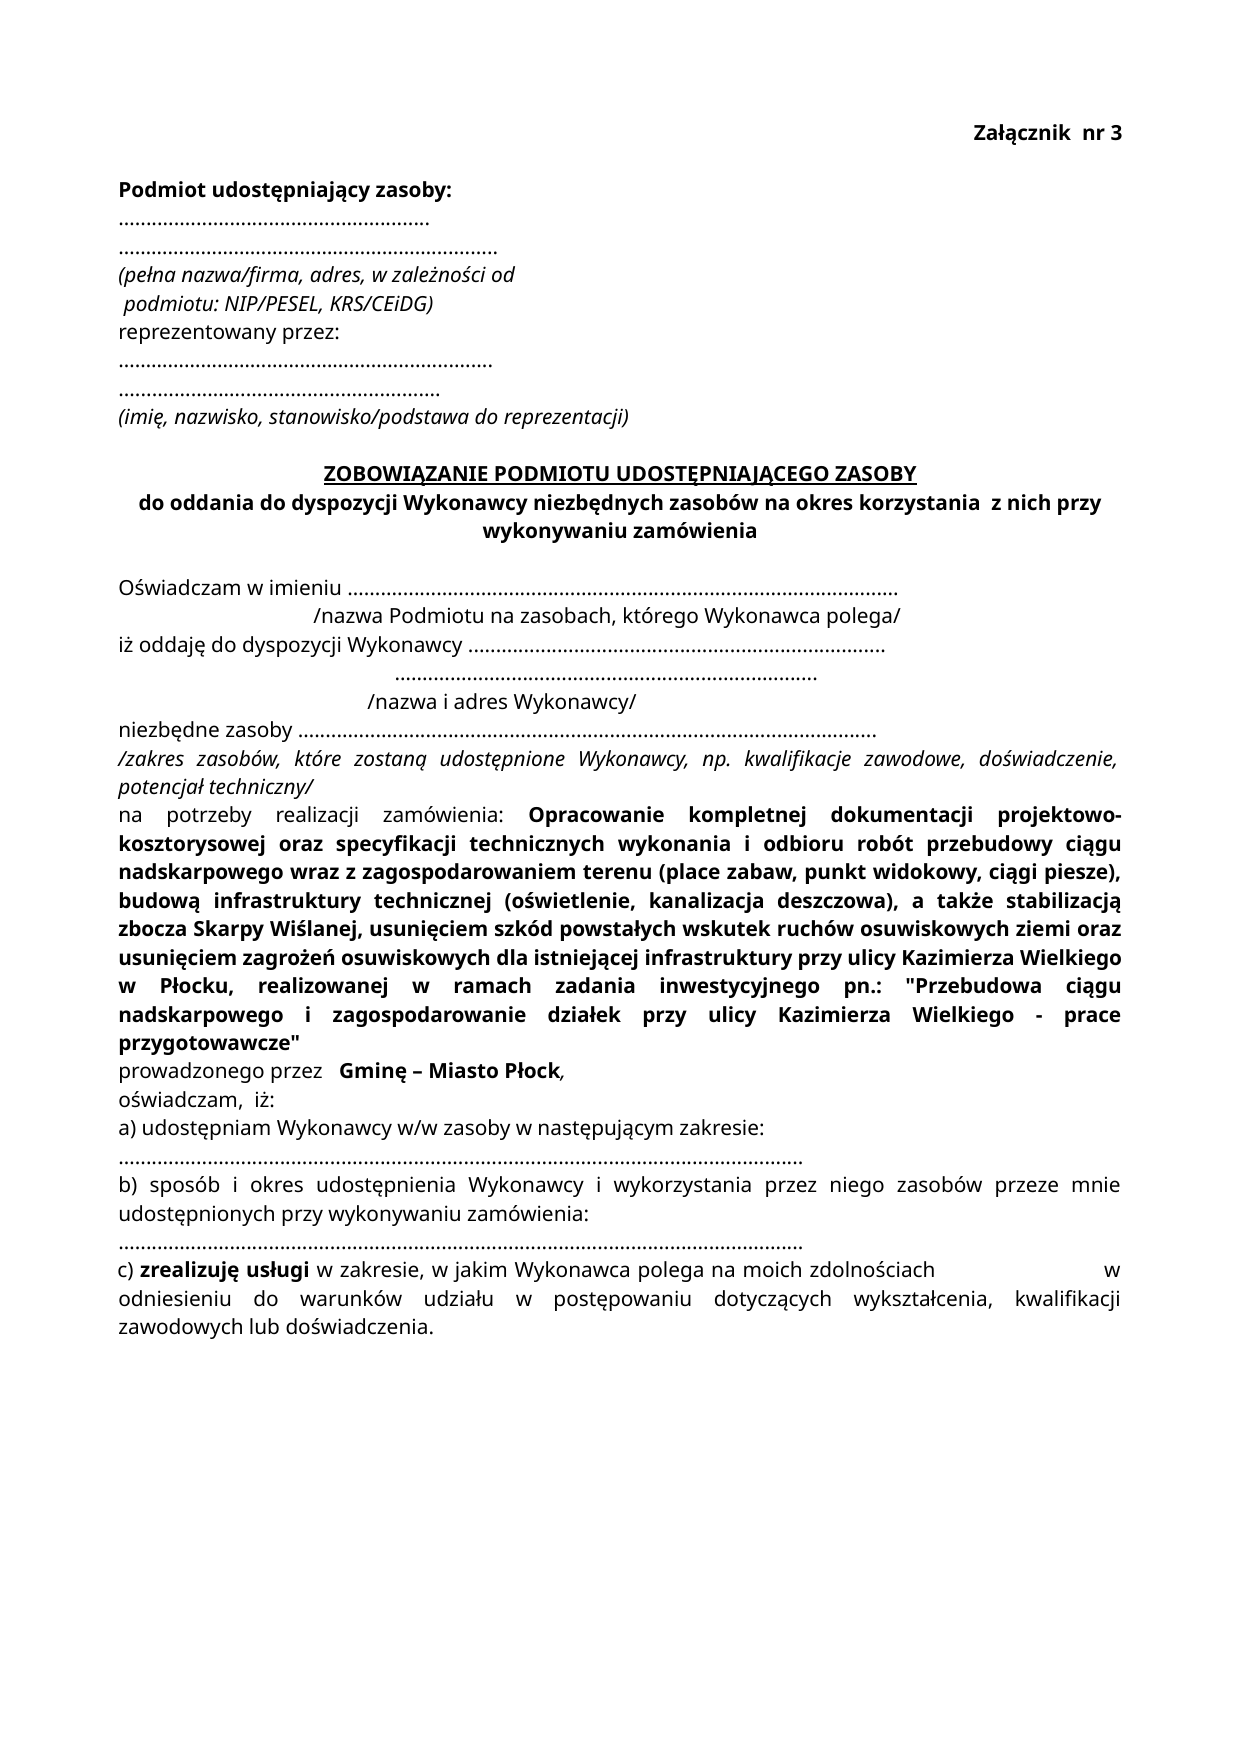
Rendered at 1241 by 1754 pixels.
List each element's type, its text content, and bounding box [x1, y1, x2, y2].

text (imię, nazwisko, stanowisko/podstawa do reprezentacji) [118, 402, 1122, 431]
text niezbędne zasoby …..................................................................................................... [118, 715, 1122, 744]
text …..................................................... [118, 203, 1122, 232]
text oświadczam, iż: [118, 1085, 1122, 1113]
text …........................................................................................................................ [118, 1227, 1122, 1256]
text a) udostępniam Wykonawcy w/w zasoby w następującym zakresie: [118, 1113, 1122, 1142]
text …………………………………………………............ [118, 232, 1122, 260]
text (pełna nazwa/firma, adres, w zależności od [118, 260, 1122, 289]
text ……………………………………………................. [118, 346, 1122, 374]
text Podmiot udostępniający zasoby: [118, 175, 1122, 203]
text /nazwa Podmiotu na zasobach, którego Wykonawca polega/ [118, 602, 1122, 630]
text …........................................................................................................................ [118, 1142, 1122, 1170]
text reprezentowany przez: [118, 317, 1122, 346]
text .............……….................................... [118, 374, 1122, 402]
text c) zrealizuję usługi w zakresie, w jakim Wykonawca polega na moich zdolnościach w odniesieniu do warunków udziału w postępowaniu dotyczących wykształcenia, kwalifikacji zawodowych lub doświadczenia. [117, 1256, 1122, 1341]
text ZOBOWIĄZANIE PODMIOTU UDOSTĘPNIAJĄCEGO ZASOBY [118, 459, 1122, 488]
text podmiotu: NIP/PESEL, KRS/CEiDG) [118, 289, 1122, 317]
text na potrzeby realizacji zamówienia: Opracowanie kompletnej dokumentacji projektowo-kosztorysowej oraz specyfikacji technicznych wykonania i odbioru robót przebudowy ciągu nadskarpowego wraz z zagospodarowaniem terenu (place zabaw, punkt widokowy, ciągi piesze), budową infrastruktury technicznej (oświetlenie, kanalizacja deszczowa), a także stabilizacją zbocza Skarpy Wiślanej, usunięciem szkód powstałych wskutek ruchów osuwiskowych ziemi oraz usunięciem zagrożeń osuwiskowych dla istniejącej infrastruktury przy ulicy Kazimierza Wielkiego w Płocku, realizowanej w ramach zadania inwestycyjnego pn.: "Przebudowa ciągu nadskarpowego i zagospodarowanie działek przy ulicy Kazimierza Wielkiego - prace przygotowawcze" [118, 801, 1122, 1057]
text Oświadczam w imieniu …................................................................................................ [118, 573, 1122, 602]
text b) sposób i okres udostępnienia Wykonawcy i wykorzystania przez niego zasobów przeze mnie udostępnionych przy wykonywaniu zamówienia: [118, 1170, 1122, 1227]
text iż oddaję do dyspozycji Wykonawcy ........................................................................... [118, 630, 1122, 658]
text /zakres zasobów, które zostaną udostępnione Wykonawcy, np. kwalifikacje zawodowe, doświadczenie, potencjał techniczny/ [118, 744, 1122, 801]
text do oddania do dyspozycji Wykonawcy niezbędnych zasobów na okres korzystania z nich przy wykonywaniu zamówienia [118, 488, 1122, 545]
text Załącznik nr 3 [118, 118, 1122, 147]
text /nazwa i adres Wykonawcy/ [118, 687, 1122, 715]
text …......................................................................... [118, 658, 1122, 687]
text prowadzonego przez Gminę – Miasto Płock, [118, 1057, 1122, 1085]
